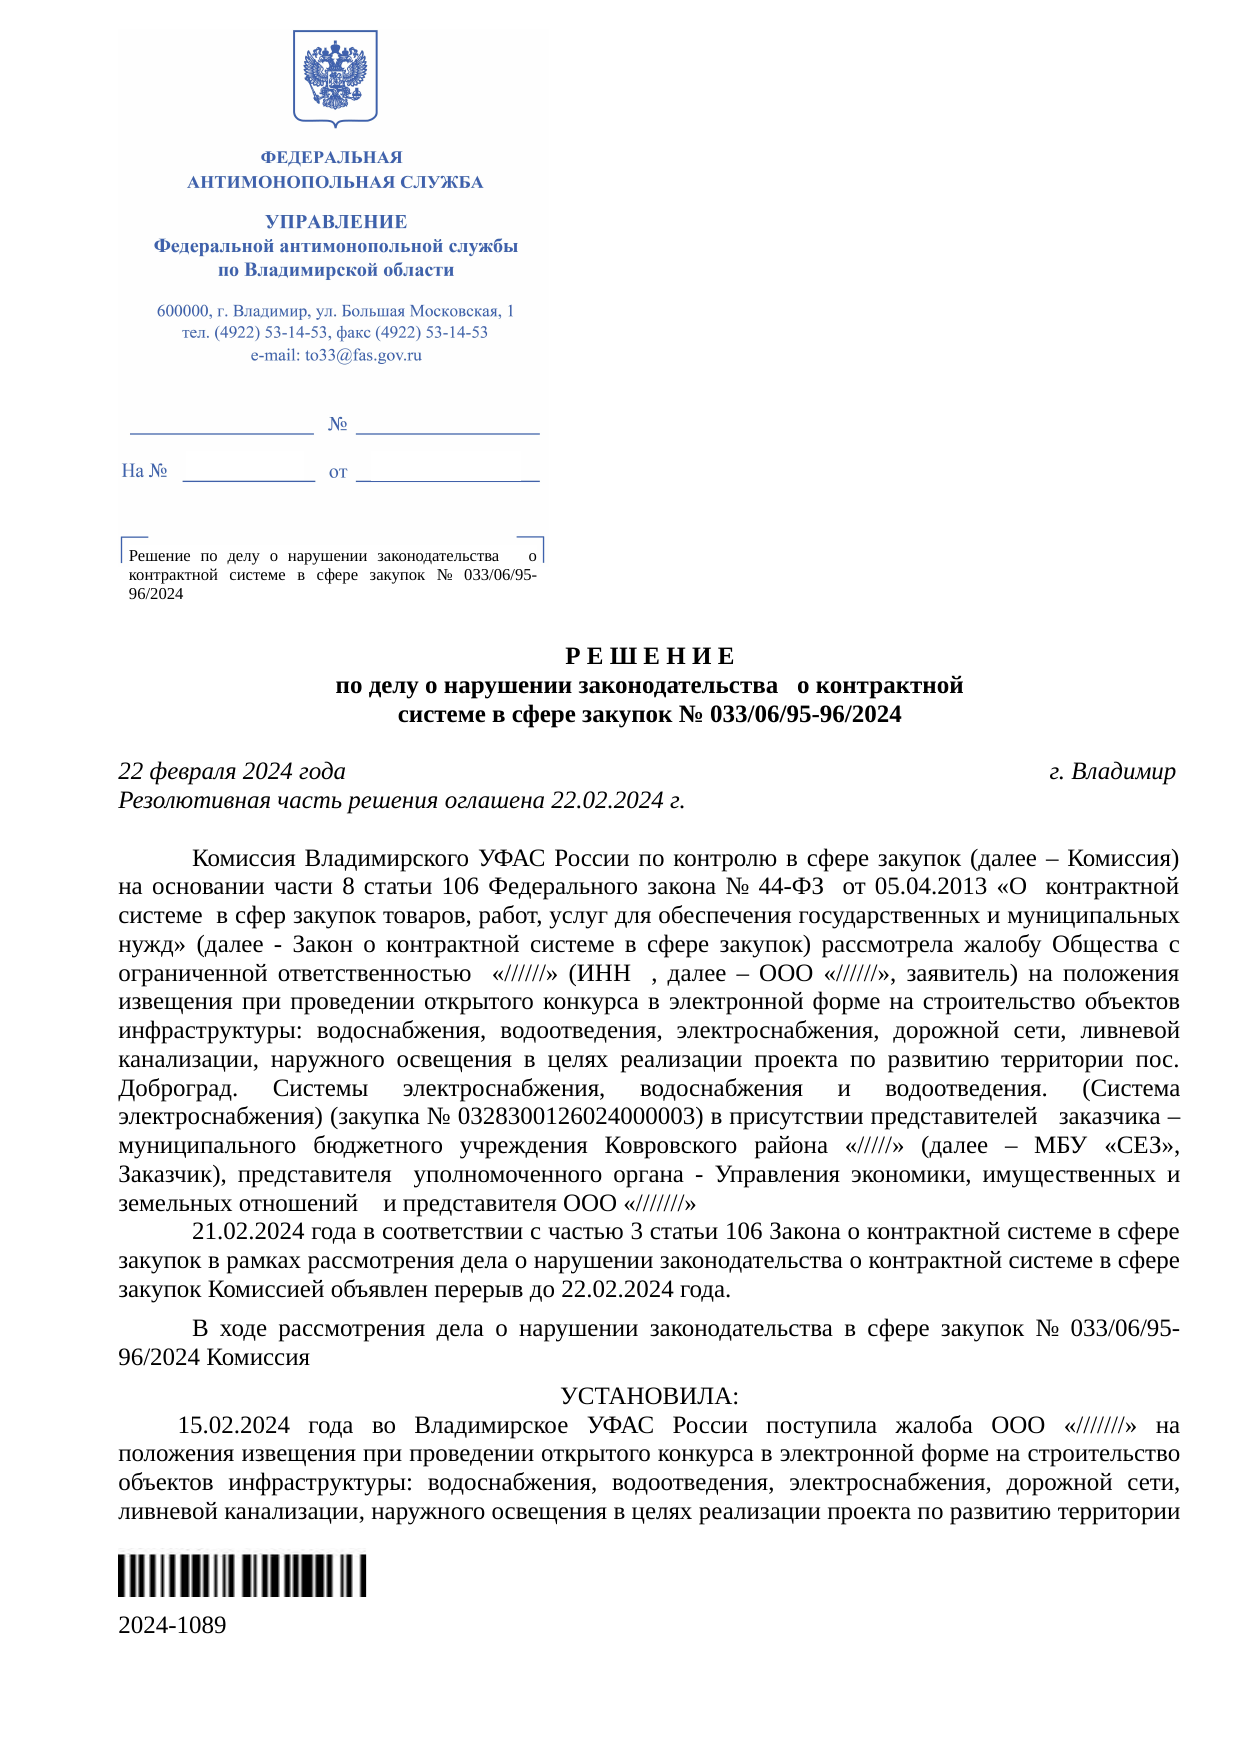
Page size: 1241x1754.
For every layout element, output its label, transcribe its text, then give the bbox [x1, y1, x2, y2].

text 21.02.2024 года в соответствии с частью 3 статьи 106 Закона о контрактной системе в сфере закупок в рамках рассмотрения дела о нарушении законодательства о контрактной системе в сфере закупок Комиссией объявлен перерыв до 22.02.2024 года. [118, 1216, 1181, 1303]
picture [118, 29, 550, 567]
text УСТАНОВИЛА: [118, 1381, 1181, 1410]
text Комиссия Владимирского УФАС России по контролю в сфере закупок (далее – Комиссия) на основании части 8 статьи 106 Федерального закона № 44-ФЗ от 05.04.2013 «О контрактной системе в сфер закупок товаров, работ, услуг для обеспечения государственных и муниципальных нужд» (далее - Закон о контрактной системе в сфере закупок) рассмотрела жалобу Общества с ограниченной ответственностью «//////» (ИНН , далее – ООО «//////», заявитель) на положения извещения при проведении открытого конкурса в электронной форме на строительство объектов инфраструктуры: водоснабжения, водоотведения, электроснабжения, дорожной сети, ливневой канализации, наружного освещения в целях реализации проекта по развитию территории пос. Доброград. Системы электроснабжения, водоснабжения и водоотведения. (Система электроснабжения) (закупка № 0328300126024000003) в присутствии представителей заказчика – муниципального бюджетного учреждения Ковровского района «/////» (далее – МБУ «СЕЗ», Заказчик), представителя уполномоченного органа - Управления экономики, имущественных и земельных отношений и представителя ООО «///////» [118, 843, 1181, 1216]
table_header [664, 118, 1181, 555]
text системе в сфере закупок № 033/06/95-96/2024 [118, 699, 1181, 728]
text Резолютивная часть решения оглашена 22.02.2024 г. [118, 785, 1181, 814]
text 22 февраля 2024 года г. Владимир [118, 756, 1181, 785]
picture [118, 1548, 367, 1597]
text 15.02.2024 года во Владимирское УФАС России поступила жалоба ООО «///////» на положения извещения при проведении открытого конкурса в электронной форме на строительство объектов инфраструктуры: водоснабжения, водоотведения, электроснабжения, дорожной сети, ливневой канализации, наружного освещения в целях реализации проекта по развитию территории [118, 1410, 1181, 1525]
text В ходе рассмотрения дела о нарушении законодательства в сфере закупок № 033/06/95-96/2024 Комиссия [118, 1313, 1181, 1371]
text по делу о нарушении законодательства о контрактной [118, 670, 1181, 699]
text Р Е Ш Е Н И Е [118, 641, 1181, 670]
text Решение по делу о нарушении законодательства о контрактной системе в сфере закупок № 033/06/95-96/2024 [129, 545, 537, 603]
